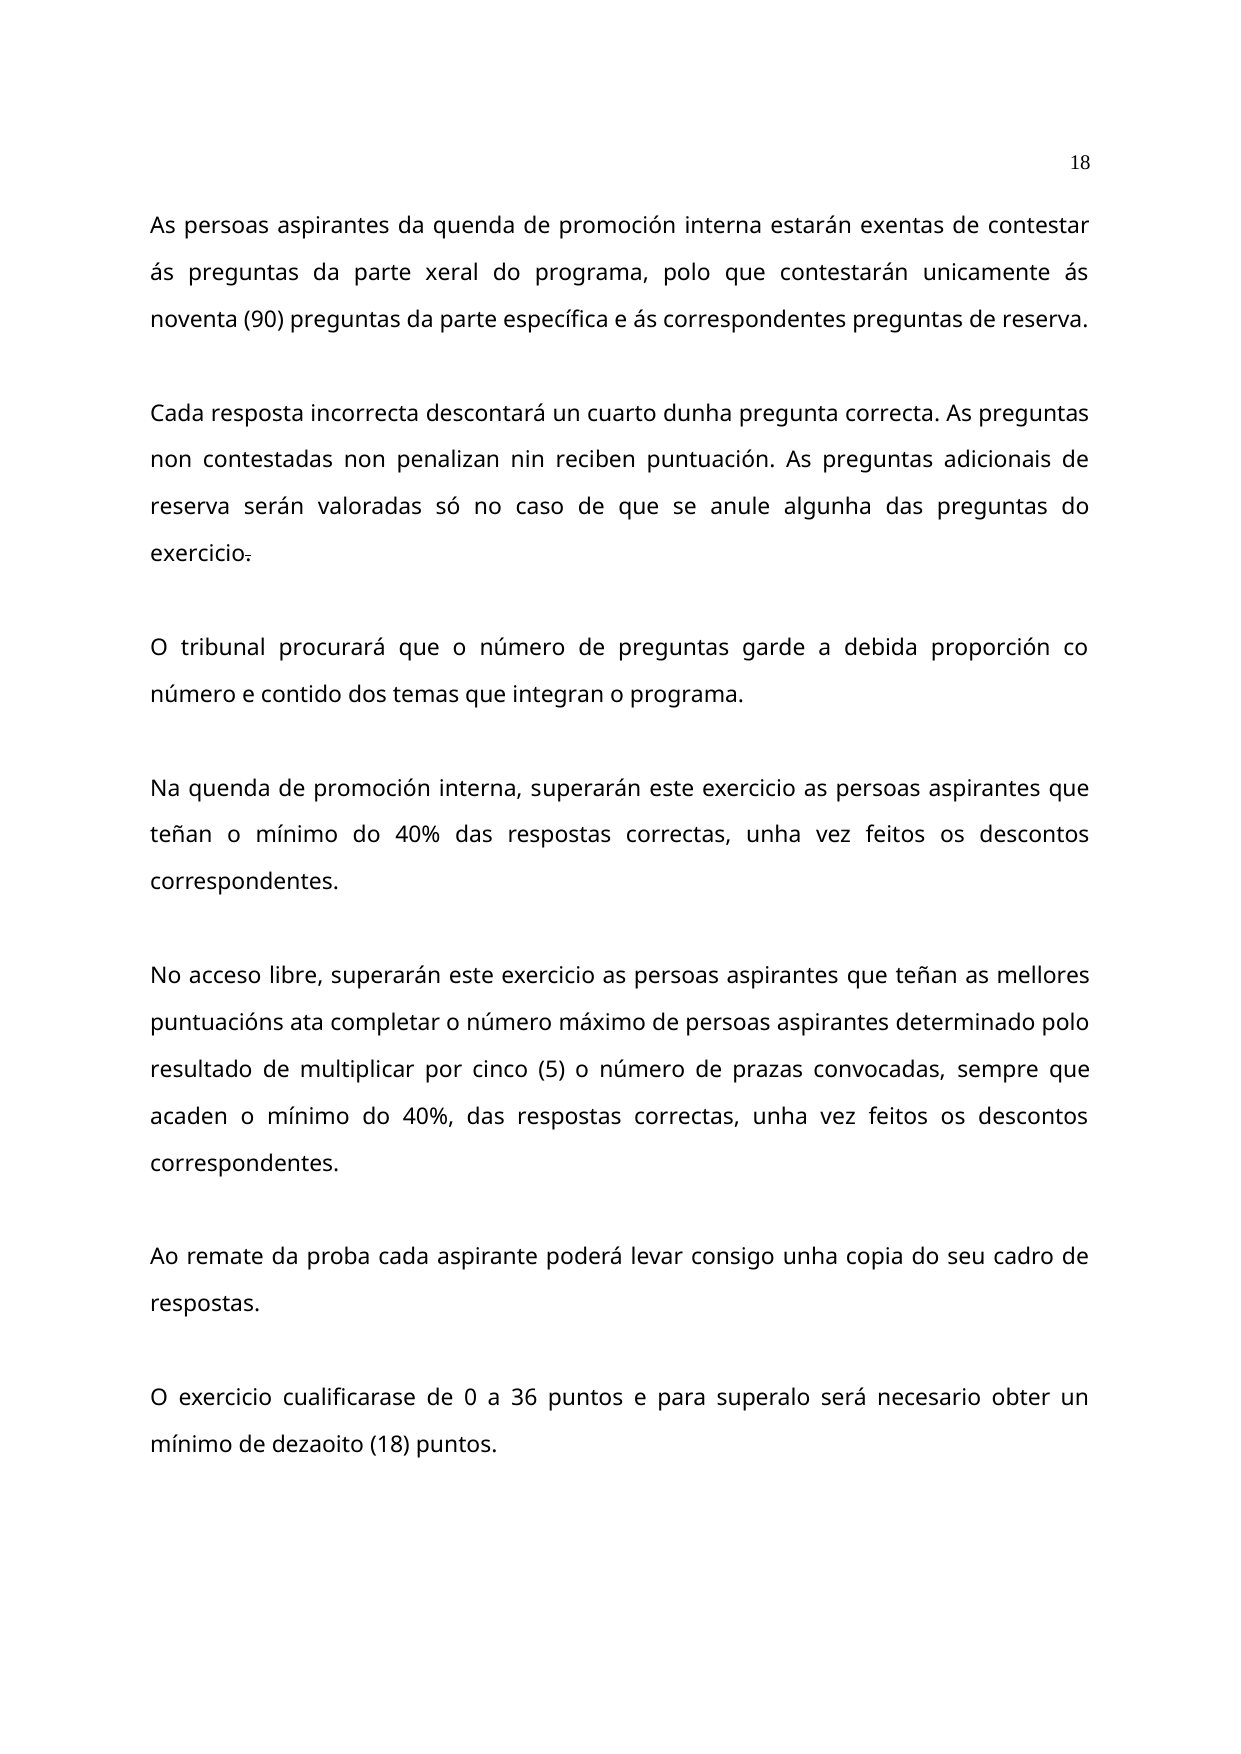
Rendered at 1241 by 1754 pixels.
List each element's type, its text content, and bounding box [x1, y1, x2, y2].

text No acceso libre, superarán este exercicio as persoas aspirantes que teñan as mellores puntuacións ata completar o número máximo de persoas aspirantes determinado polo resultado de multiplicar por cinco (5) o número de prazas convocadas, sempre que acaden o mínimo do 40%, das respostas correctas, unha vez feitos os descontos correspondentes. [150, 959, 1090, 1178]
text Cada resposta incorrecta descontará un cuarto dunha pregunta correcta. As preguntas non contestadas non penalizan nin reciben puntuación. As preguntas adicionais de reserva serán valoradas só no caso de que se anule algunha das preguntas do exercicio. [150, 397, 1090, 568]
text Ao remate da proba cada aspirante poderá levar consigo unha copia do seu cadro de respostas. [150, 1240, 1090, 1318]
text Na quenda de promoción interna, superarán este exercicio as persoas aspirantes que teñan o mínimo do 40% das respostas correctas, unha vez feitos os descontos correspondentes. [150, 772, 1090, 897]
text O tribunal procurará que o número de preguntas garde a debida proporción co número e contido dos temas que integran o programa. [150, 631, 1090, 709]
text O exercicio cualificarase de 0 a 36 puntos e para superalo será necesario obter un mínimo de dezaoito (18) puntos. [150, 1381, 1090, 1459]
text As persoas aspirantes da quenda de promoción interna estarán exentas de contestar ás preguntas da parte xeral do programa, polo que contestarán unicamente ás noventa (90) preguntas da parte específica e ás correspondentes preguntas de reserva. [150, 209, 1090, 334]
